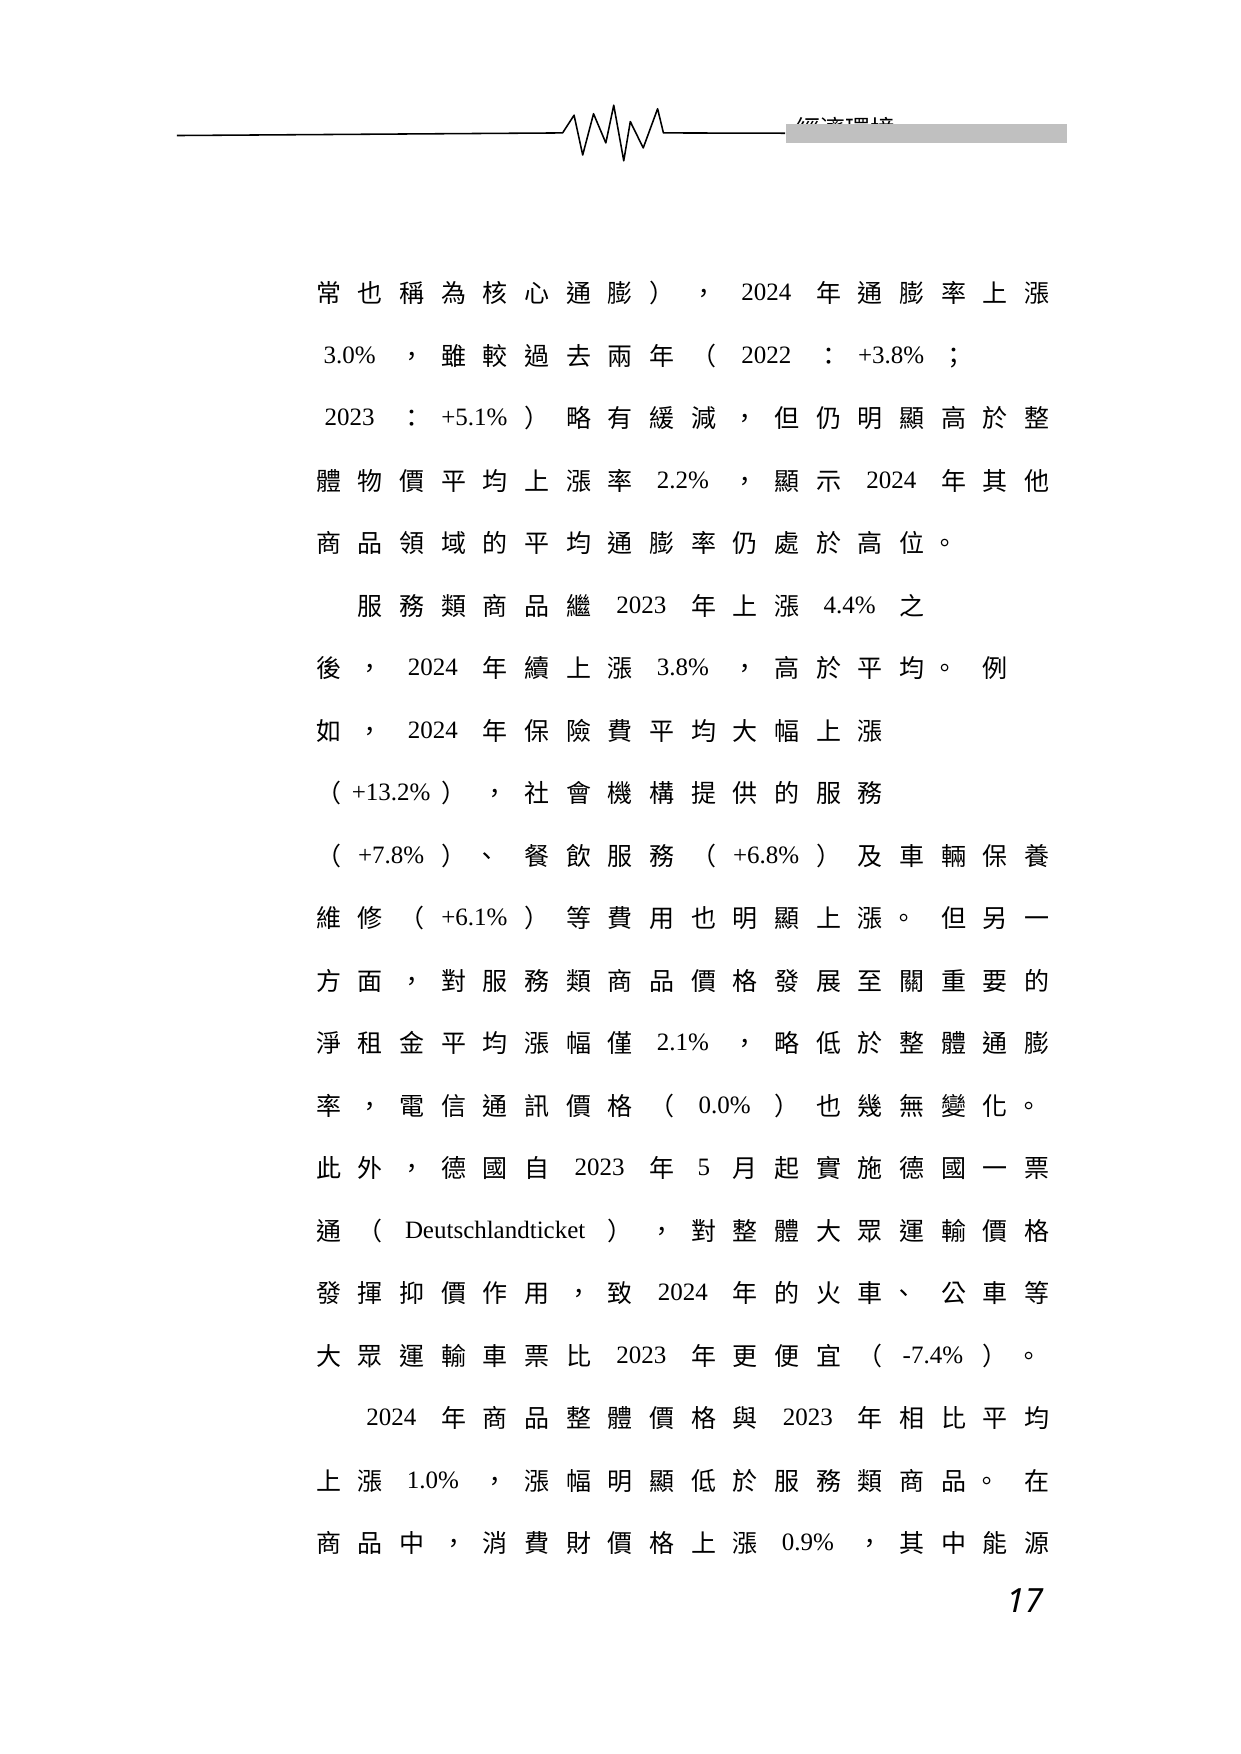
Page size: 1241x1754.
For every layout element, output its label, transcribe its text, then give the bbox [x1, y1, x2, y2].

text 2024年商品整體價格與2023年相比平均上漲1.0%，漲幅明顯低於服務類商品。在商品中，消費財價格上漲0.9%，其中能源 [281, 1375, 1058, 1563]
text 常也稱為核心通膨），2024年通膨率上漲3.0%，雖較過去兩年（2022：+3.8%；2023：+5.1%）略有緩減，但仍明顯高於整體物價平均上漲率2.2%，顯示2024年其他商品領域的平均通膨率仍處於高位。 [281, 250, 1058, 563]
text 服務類商品繼2023年上漲4.4%之後，2024年續上漲3.8%，高於平均。例如，2024年保險費平均大幅上漲（+13.2%），社會機構提供的服務（+7.8%）、餐飲服務（+6.8%）及車輛保養維修（+6.1%）等費用也明顯上漲。但另一方面，對服務類商品價格發展至關重要的淨租金平均漲幅僅2.1%，略低於整體通膨率，電信通訊價格（0.0%）也幾無變化。此外，德國自2023年5月起實施德國一票通（Deutschlandticket），對整體大眾運輸價格發揮抑價作用，致2024年的火車、公車等大眾運輸車票比2023年更便宜（-7.4%）。 [281, 563, 1058, 1375]
